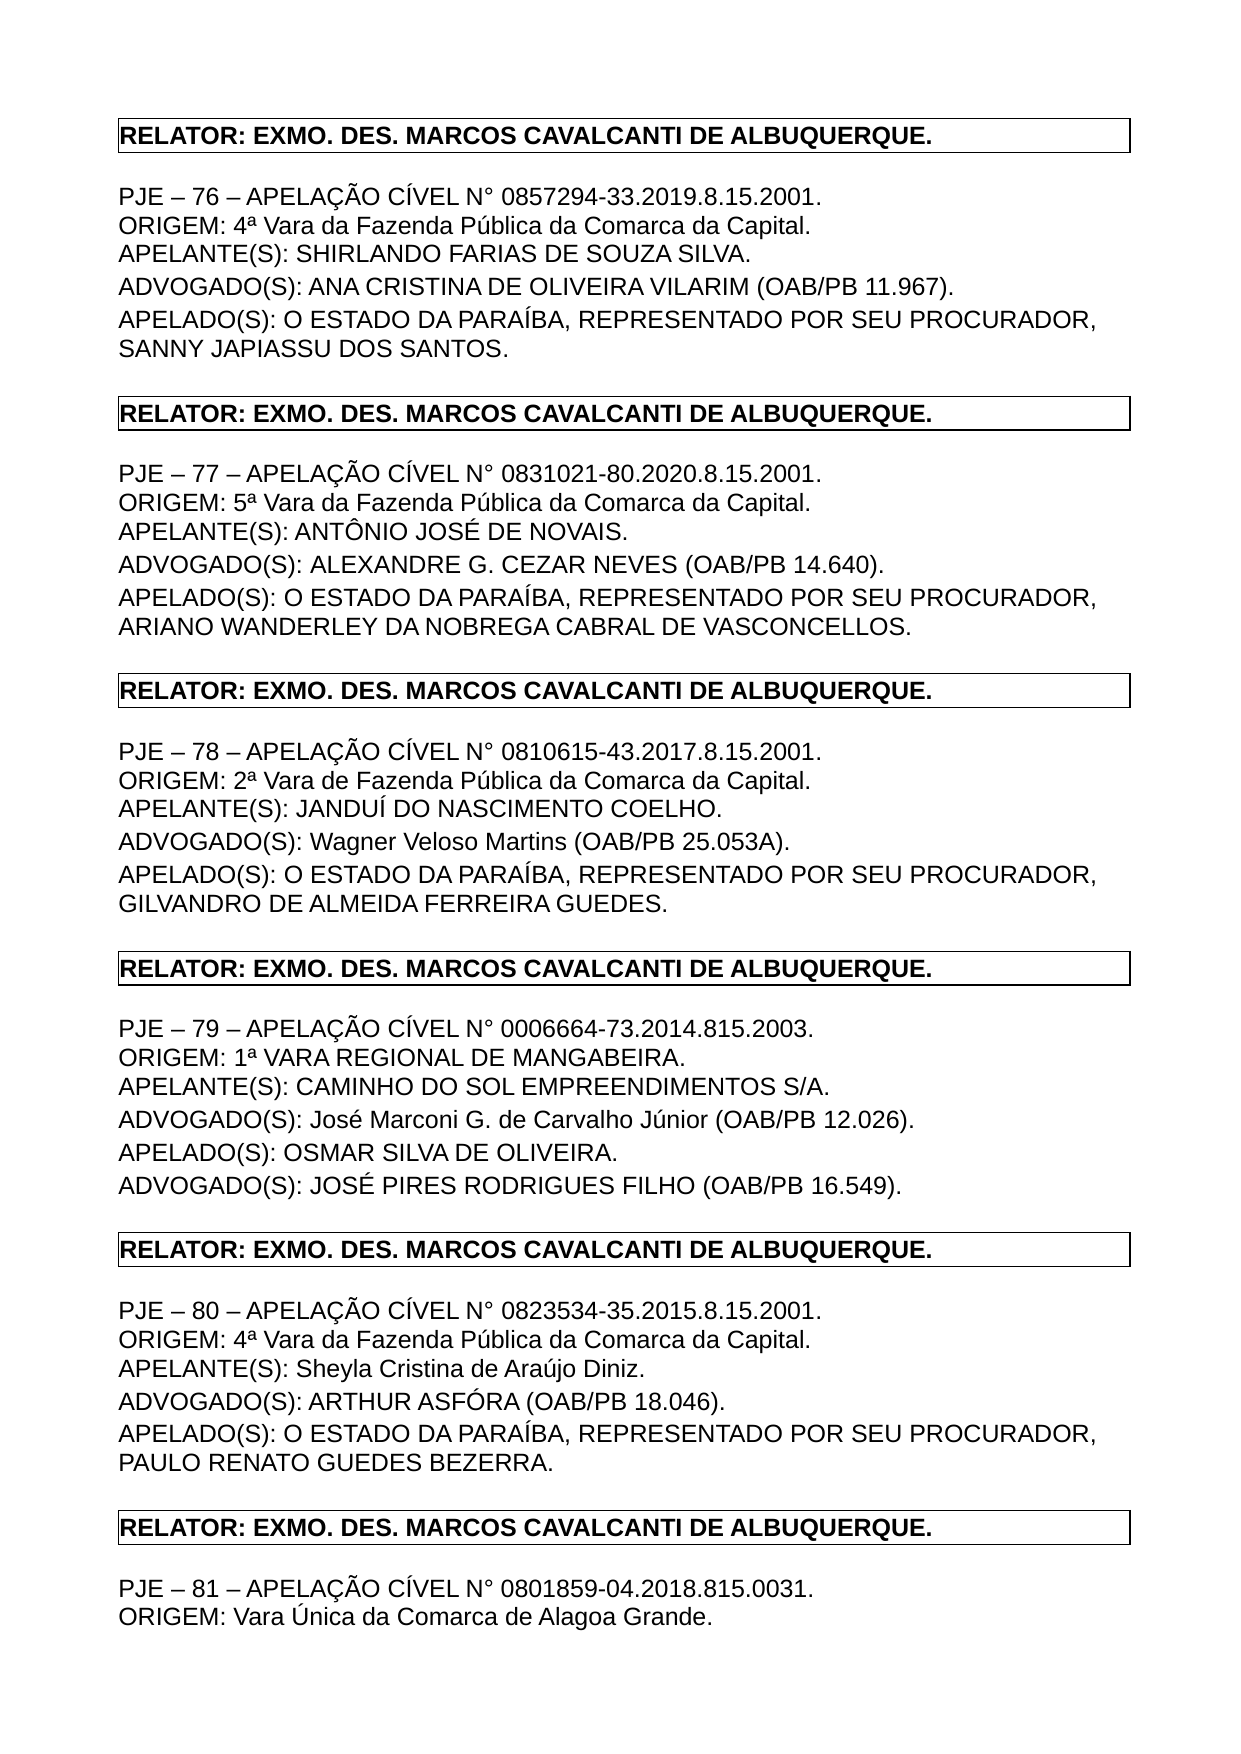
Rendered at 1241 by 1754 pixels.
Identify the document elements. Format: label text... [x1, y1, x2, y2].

text ORIGEM: 4ª Vara da Fazenda Pública da Comarca da Capital. [118, 1325, 1122, 1353]
text APELADO(S): O ESTADO DA PARAÍBA, REPRESENTADO POR SEU PROCURADOR, PAULO RENATO GUEDES BEZERRA. [118, 1419, 1131, 1477]
text ADVOGADO(S): JOSÉ PIRES RODRIGUES FILHO (OAB/PB 16.549). [118, 1171, 1131, 1199]
text APELADO(S): O ESTADO DA PARAÍBA, REPRESENTADO POR SEU PROCURADOR, GILVANDRO DE ALMEIDA FERREIRA GUEDES. [118, 860, 1131, 918]
text ORIGEM: 1ª VARA REGIONAL DE MANGABEIRA. [118, 1043, 1122, 1072]
text APELADO(S): O ESTADO DA PARAÍBA, REPRESENTADO POR SEU PROCURADOR, SANNY JAPIASSU DOS SANTOS. [118, 305, 1131, 363]
text ADVOGADO(S): Wagner Veloso Martins (OAB/PB 25.053A). [118, 827, 1131, 856]
text APELADO(S): OSMAR SILVA DE OLIVEIRA. [118, 1138, 1131, 1166]
text RELATOR: EXMO. DES. MARCOS CAVALCANTI DE ALBUQUERQUE. [119, 397, 1129, 429]
text APELANTE(S): ANTÔNIO JOSÉ DE NOVAIS. [118, 517, 1122, 546]
text PJE – 80 – APELAÇÃO CÍVEL N° 0823534-35.2015.8.15.2001. [118, 1296, 1122, 1325]
text APELANTE(S): JANDUÍ DO NASCIMENTO COELHO. [118, 794, 1122, 823]
text ORIGEM: 5ª Vara da Fazenda Pública da Comarca da Capital. [118, 488, 1122, 517]
text ORIGEM: 4ª Vara da Fazenda Pública da Comarca da Capital. [118, 211, 1122, 239]
text APELANTE(S): CAMINHO DO SOL EMPREENDIMENTOS S/A. [118, 1072, 1122, 1101]
text APELANTE(S): Sheyla Cristina de Araújo Diniz. [118, 1353, 1122, 1382]
text PJE – 79 – APELAÇÃO CÍVEL N° 0006664-73.2014.815.2003. [118, 1014, 1122, 1043]
text RELATOR: EXMO. DES. MARCOS CAVALCANTI DE ALBUQUERQUE. [119, 952, 1129, 984]
text APELADO(S): O ESTADO DA PARAÍBA, REPRESENTADO POR SEU PROCURADOR, ARIANO WANDERLEY DA NOBREGA CABRAL DE VASCONCELLOS. [118, 583, 1131, 640]
text RELATOR: EXMO. DES. MARCOS CAVALCANTI DE ALBUQUERQUE. [119, 1511, 1129, 1544]
text ADVOGADO(S): ANA CRISTINA DE OLIVEIRA VILARIM (OAB/PB 11.967). [118, 272, 1131, 301]
text ADVOGADO(S): José Marconi G. de Carvalho Júnior (OAB/PB 12.026). [118, 1105, 1131, 1133]
text RELATOR: EXMO. DES. MARCOS CAVALCANTI DE ALBUQUERQUE. [119, 674, 1129, 707]
text ORIGEM: Vara Única da Comarca de Alagoa Grande. [118, 1602, 1122, 1631]
text PJE – 77 – APELAÇÃO CÍVEL N° 0831021-80.2020.8.15.2001. [118, 459, 1122, 488]
text PJE – 78 – APELAÇÃO CÍVEL N° 0810615-43.2017.8.15.2001. [118, 737, 1122, 766]
text ORIGEM: 2ª Vara de Fazenda Pública da Comarca da Capital. [118, 766, 1122, 794]
text PJE – 81 – APELAÇÃO CÍVEL N° 0801859-04.2018.815.0031. [118, 1573, 1122, 1602]
text APELANTE(S): SHIRLANDO FARIAS DE SOUZA SILVA. [118, 239, 1122, 268]
text ADVOGADO(S): ARTHUR ASFÓRA (OAB/PB 18.046). [118, 1386, 1131, 1415]
text RELATOR: EXMO. DES. MARCOS CAVALCANTI DE ALBUQUERQUE. [119, 1233, 1129, 1266]
text RELATOR: EXMO. DES. MARCOS CAVALCANTI DE ALBUQUERQUE. [119, 119, 1129, 152]
text PJE – 76 – APELAÇÃO CÍVEL N° 0857294-33.2019.8.15.2001. [118, 182, 1122, 211]
text ADVOGADO(S): ALEXANDRE G. CEZAR NEVES (OAB/PB 14.640). [118, 550, 1131, 578]
